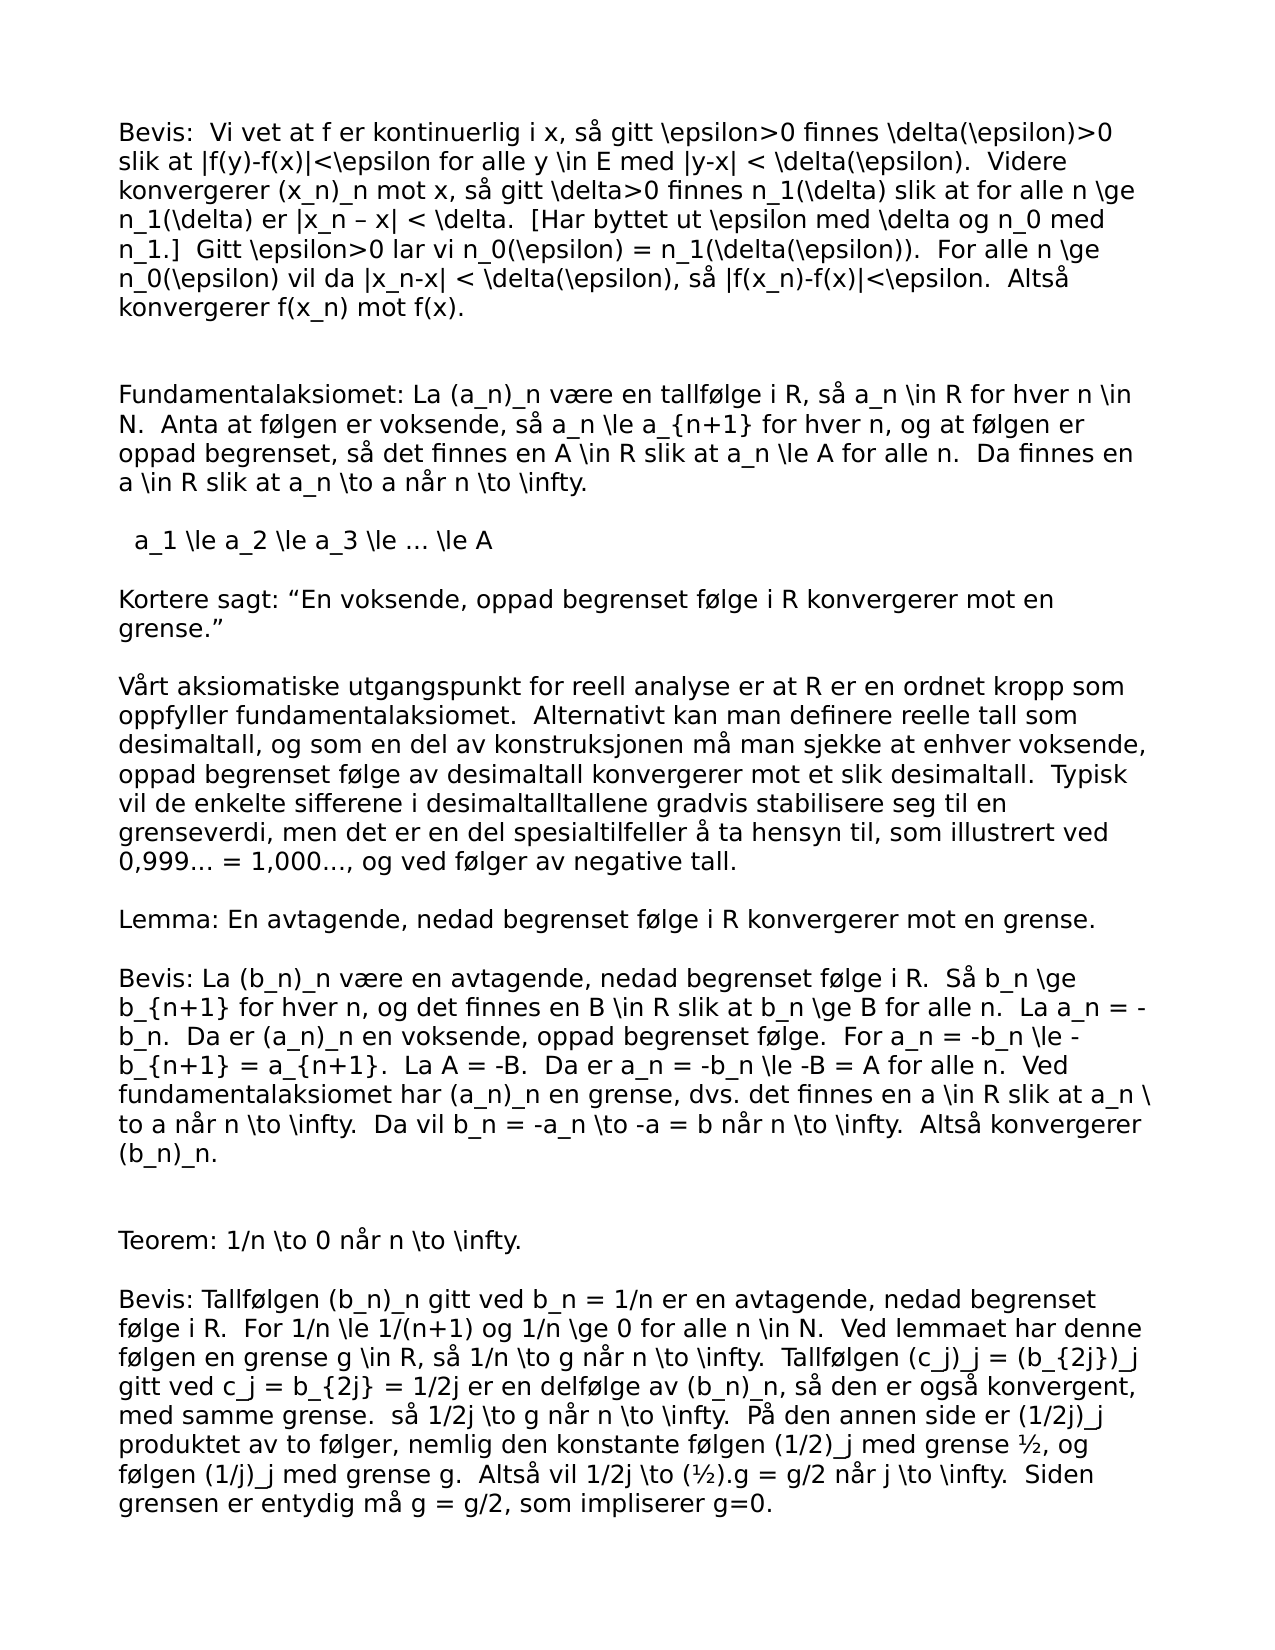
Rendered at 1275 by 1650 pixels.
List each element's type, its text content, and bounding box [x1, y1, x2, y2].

text a_1 \le a_2 \le a_3 \le ... \le A [118, 526, 1157, 556]
text Bevis: Tallfølgen (b_n)_n gitt ved b_n = 1/n er en avtagende, nedad begrenset følge i R. For 1/n \le 1/(n+1) og 1/n \ge 0 for alle n \in N. Ved lemmaet har denne følgen en grense g \in R, så 1/n \to g når n \to \infty. Tallfølgen (c_j)_j = (b_{2j})_j gitt ved c_j = b_{2j} = 1/2j er en delfølge av (b_n)_n, så den er også konvergent, med samme grense. så 1/2j \to g når n \to \infty. På den annen side er (1/2j)_j produktet av to følger, nemlig den konstante følgen (1/2)_j med grense ½, og følgen (1/j)_j med grense g. Altså vil 1/2j \to (½).g = g/2 når j \to \infty. Siden grensen er entydig må g = g/2, som impliserer g=0. [118, 1285, 1157, 1518]
text Lemma: En avtagende, nedad begrenset følge i R konvergerer mot en grense. [118, 906, 1157, 935]
text Teorem: 1/n \to 0 når n \to \infty. [118, 1226, 1157, 1256]
text Kortere sagt: “En voksende, oppad begrenset følge i R konvergerer mot en grense.” [118, 585, 1157, 643]
text Vårt aksiomatiske utgangspunkt for reell analyse er at R er en ordnet kropp som oppfyller fundamentalaksiomet. Alternativt kan man definere reelle tall som desimaltall, og som en del av konstruksjonen må man sjekke at enhver voksende, oppad begrenset følge av desimaltall konvergerer mot et slik desimaltall. Typisk vil de enkelte sifferene i desimaltalltallene gradvis stabilisere seg til en grenseverdi, men det er en del spesialtilfeller å ta hensyn til, som illustrert ved 0,999... = 1,000..., og ved følger av negative tall. [118, 672, 1157, 876]
text Fundamentalaksiomet: La (a_n)_n være en tallfølge i R, så a_n \in R for hver n \in N. Anta at følgen er voksende, så a_n \le a_{n+1} for hver n, og at følgen er oppad begrenset, så det finnes en A \in R slik at a_n \le A for alle n. Da finnes en a \in R slik at a_n \to a når n \to \infty. [118, 381, 1157, 497]
text Bevis: La (b_n)_n være en avtagende, nedad begrenset følge i R. Så b_n \ge b_{n+1} for hver n, og det finnes en B \in R slik at b_n \ge B for alle n. La a_n = -b_n. Da er (a_n)_n en voksende, oppad begrenset følge. For a_n = -b_n \le -b_{n+1} = a_{n+1}. La A = -B. Da er a_n = -b_n \le -B = A for alle n. Ved fundamentalaksiomet har (a_n)_n en grense, dvs. det finnes en a \in R slik at a_n \to a når n \to \infty. Da vil b_n = -a_n \to -a = b når n \to \infty. Altså konvergerer (b_n)_n. [118, 964, 1157, 1168]
text Bevis: Vi vet at f er kontinuerlig i x, så gitt \epsilon>0 finnes \delta(\epsilon)>0 slik at |f(y)-f(x)|<\epsilon for alle y \in E med |y-x| < \delta(\epsilon). Videre konvergerer (x_n)_n mot x, så gitt \delta>0 finnes n_1(\delta) slik at for alle n \ge n_1(\delta) er |x_n – x| < \delta. [Har byttet ut \epsilon med \delta og n_0 med n_1.] Gitt \epsilon>0 lar vi n_0(\epsilon) = n_1(\delta(\epsilon)). For alle n \ge n_0(\epsilon) vil da |x_n-x| < \delta(\epsilon), så |f(x_n)-f(x)|<\epsilon. Altså konvergerer f(x_n) mot f(x). [118, 118, 1157, 322]
